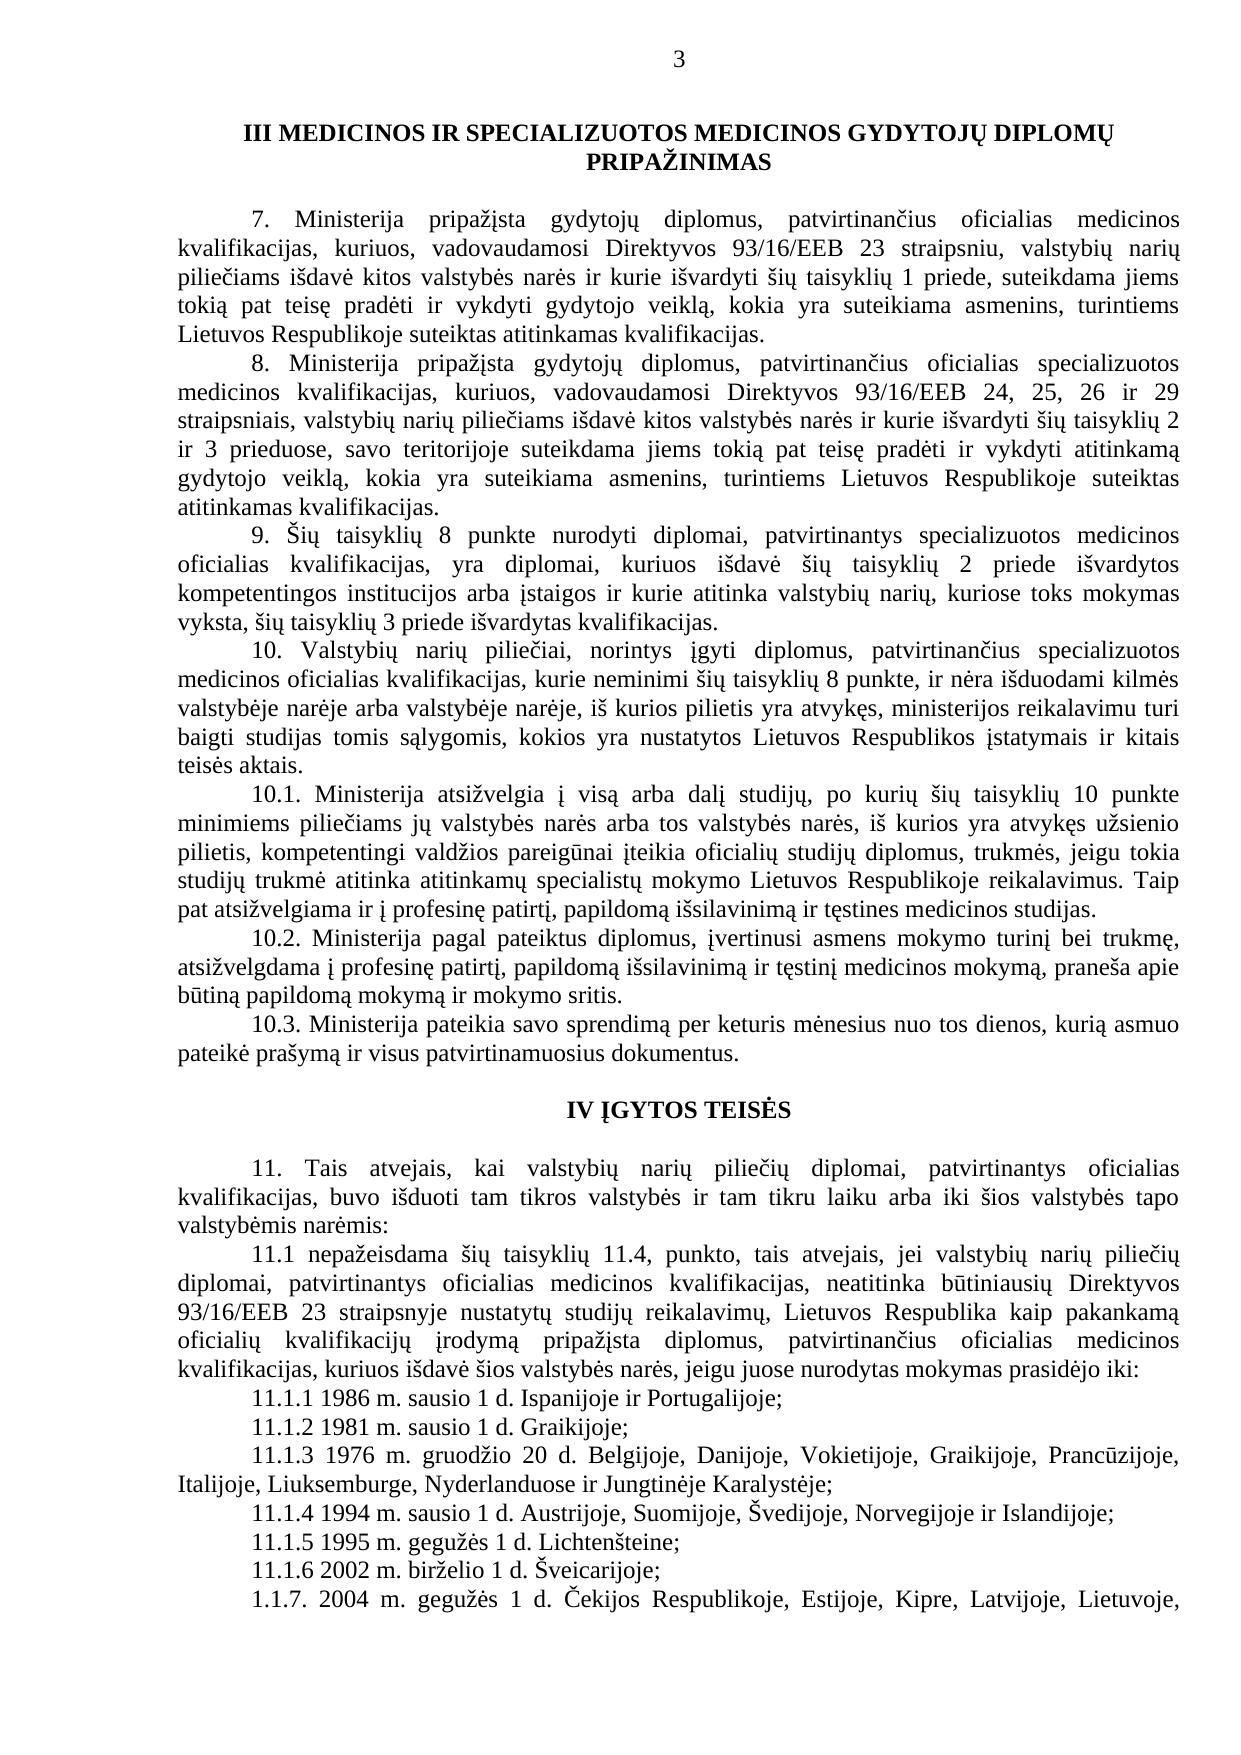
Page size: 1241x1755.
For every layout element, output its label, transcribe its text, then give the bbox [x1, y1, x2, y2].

text 10.3. Ministerija pateikia savo sprendimą per keturis mėnesius nuo tos dienos, kurią asmuo pateikė prašymą ir visus patvirtinamuosius dokumentus. [177, 1009, 1181, 1067]
text III MEDICINOS IR SPECIALIZUOTOS MEDICINOS GYDYTOJŲ DIPLOMŲ PRIPAŽINIMAS [177, 118, 1181, 176]
text 8. Ministerija pripažįsta gydytojų diplomus, patvirtinančius oficialias specializuotos medicinos kvalifikacijas, kuriuos, vadovaudamosi Direktyvos 93/16/EEB 24, 25, 26 ir 29 straipsniais, valstybių narių piliečiams išdavė kitos valstybės narės ir kurie išvardyti šių taisyklių 2 ir 3 prieduose, savo teritorijoje suteikdama jiems tokią pat teisę pradėti ir vykdyti atitinkamą gydytojo veiklą, kokia yra suteikiama asmenins, turintiems Lietuvos Respublikoje suteiktas atitinkamas kvalifikacijas. [177, 348, 1181, 521]
text 11.1.4 1994 m. sausio 1 d. Austrijoje, Suomijoje, Švedijoje, Norvegijoje ir Islandijoje; [177, 1498, 1181, 1527]
text 9. Šių taisyklių 8 punkte nurodyti diplomai, patvirtinantys specializuotos medicinos oficialias kvalifikacijas, yra diplomai, kuriuos išdavė šių taisyklių 2 priede išvardytos kompetentingos institucijos arba įstaigos ir kurie atitinka valstybių narių, kuriose toks mokymas vyksta, šių taisyklių 3 priede išvardytas kvalifikacijas. [177, 521, 1181, 636]
text 11.1.5 1995 m. gegužės 1 d. Lichtenšteine; [177, 1527, 1181, 1556]
text 11. Tais atvejais, kai valstybių narių piliečių diplomai, patvirtinantys oficialias kvalifikacijas, buvo išduoti tam tikros valstybės ir tam tikru laiku arba iki šios valstybės tapo valstybėmis narėmis: [177, 1153, 1181, 1239]
text 11.1 nepažeisdama šių taisyklių 11.4, punkto, tais atvejais, jei valstybių narių piliečių diplomai, patvirtinantys oficialias medicinos kvalifikacijas, neatitinka būtiniausių Direktyvos 93/16/EEB 23 straipsnyje nustatytų studijų reikalavimų, Lietuvos Respublika kaip pakankamą oficialių kvalifikacijų įrodymą pripažįsta diplomus, patvirtinančius oficialias medicinos kvalifikacijas, kuriuos išdavė šios valstybės narės, jeigu juose nurodytas mokymas prasidėjo iki: [177, 1239, 1181, 1383]
text 10.2. Ministerija pagal pateiktus diplomus, įvertinusi asmens mokymo turinį bei trukmę, atsižvelgdama į profesinę patirtį, papildomą išsilavinimą ir tęstinį medicinos mokymą, praneša apie būtiną papildomą mokymą ir mokymo sritis. [177, 923, 1181, 1009]
text 11.1.2 1981 m. sausio 1 d. Graikijoje; [177, 1412, 1181, 1441]
text 10. Valstybių narių piliečiai, norintys įgyti diplomus, patvirtinančius specializuotos medicinos oficialias kvalifikacijas, kurie neminimi šių taisyklių 8 punkte, ir nėra išduodami kilmės valstybėje narėje arba valstybėje narėje, iš kurios pilietis yra atvykęs, ministerijos reikalavimu turi baigti studijas tomis sąlygomis, kokios yra nustatytos Lietuvos Respublikos įstatymais ir kitais teisės aktais. [177, 636, 1181, 779]
text 10.1. Ministerija atsižvelgia į visą arba dalį studijų, po kurių šių taisyklių 10 punkte minimiems piliečiams jų valstybės narės arba tos valstybės narės, iš kurios yra atvykęs užsienio pilietis, kompetentingi valdžios pareigūnai įteikia oficialių studijų diplomus, trukmės, jeigu tokia studijų trukmė atitinka atitinkamų specialistų mokymo Lietuvos Respublikoje reikalavimus. Taip pat atsižvelgiama ir į profesinę patirtį, papildomą išsilavinimą ir tęstines medicinos studijas. [177, 779, 1181, 923]
text 11.1.3 1976 m. gruodžio 20 d. Belgijoje, Danijoje, Vokietijoje, Graikijoje, Prancūzijoje, Italijoje, Liuksemburge, Nyderlanduose ir Jungtinėje Karalystėje; [177, 1441, 1181, 1498]
text 1.1.7. 2004 m. gegužės 1 d. Čekijos Respublikoje, Estijoje, Kipre, Latvijoje, Lietuvoje, [177, 1584, 1181, 1613]
text 11.1.1 1986 m. sausio 1 d. Ispanijoje ir Portugalijoje; [177, 1383, 1181, 1412]
text 11.1.6 2002 m. birželio 1 d. Šveicarijoje; [177, 1556, 1181, 1584]
text IV ĮGYTOS TEISĖS [177, 1096, 1181, 1124]
text 7. Ministerija pripažįsta gydytojų diplomus, patvirtinančius oficialias medicinos kvalifikacijas, kuriuos, vadovaudamosi Direktyvos 93/16/EEB 23 straipsniu, valstybių narių piliečiams išdavė kitos valstybės narės ir kurie išvardyti šių taisyklių 1 priede, suteikdama jiems tokią pat teisę pradėti ir vykdyti gydytojo veiklą, kokia yra suteikiama asmenins, turintiems Lietuvos Respublikoje suteiktas atitinkamas kvalifikacijas. [177, 204, 1181, 348]
